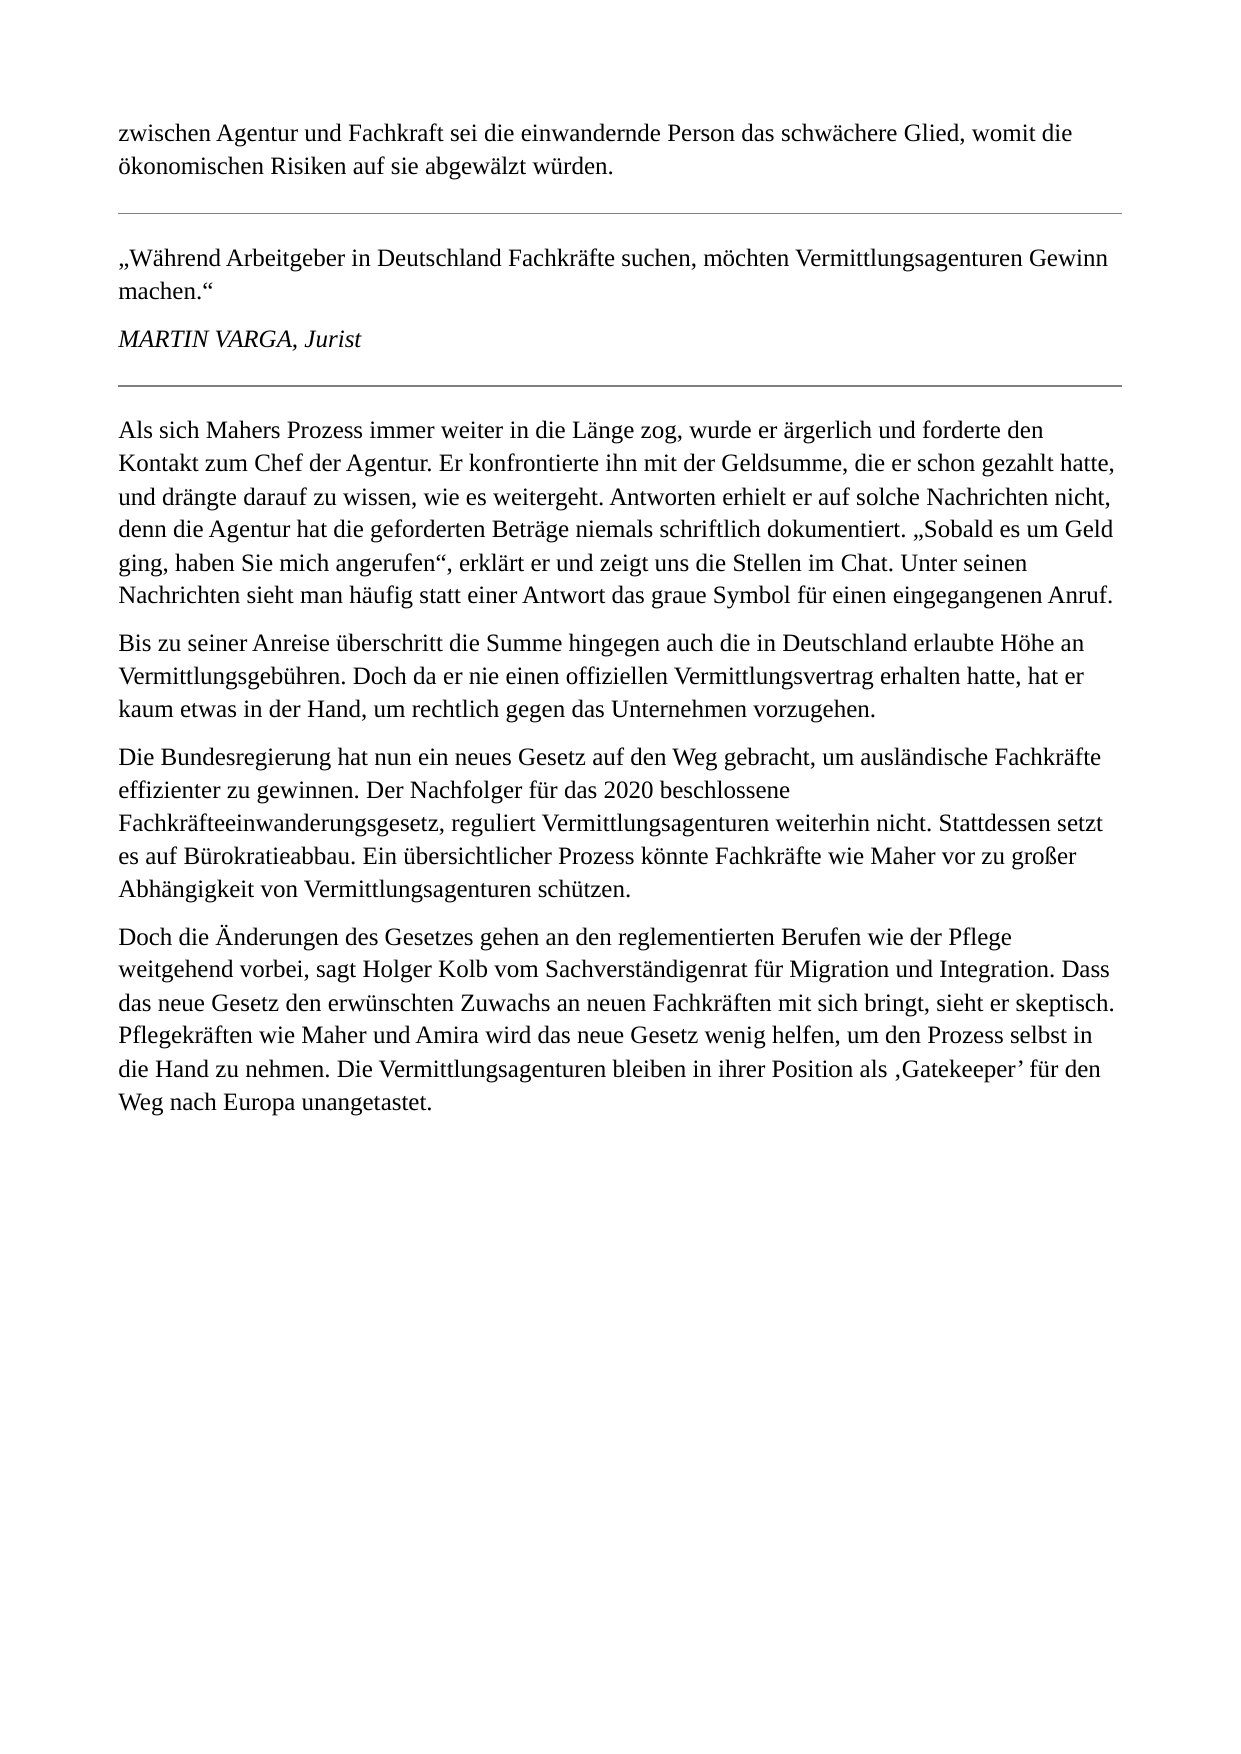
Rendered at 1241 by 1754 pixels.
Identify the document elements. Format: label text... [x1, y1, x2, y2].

text „Während Arbeitgeber in Deutschland Fachkräfte suchen, möchten Vermittlungsagenturen Gewinn machen.“ [118, 243, 1122, 305]
text MARTIN VARGA, Jurist [118, 324, 1122, 352]
text Doch die Änderungen des Gesetzes gehen an den reglementierten Berufen wie der Pflege weitgehend vorbei, sagt Holger Kolb vom Sachverständigenrat für Migration und Integration. Dass das neue Gesetz den erwünschten Zuwachs an neuen Fachkräften mit sich bringt, sieht er skeptisch. Pflegekräften wie Maher und Amira wird das neue Gesetz wenig helfen, um den Prozess selbst in die Hand zu nehmen. Die Vermittlungsagenturen bleiben in ihrer Position als ‚Gatekeeper’ für den Weg nach Europa unangetastet. [118, 922, 1122, 1115]
text zwischen Agentur und Fachkraft sei die einwandernde Person das schwächere Glied, womit die ökonomischen Risiken auf sie abgewälzt würden. [118, 118, 1122, 180]
text Bis zu seiner Anreise überschritt die Summe hingegen auch die in Deutschland erlaubte Höhe an Vermittlungsgebühren. Doch da er nie einen offiziellen Vermittlungsvertrag erhalten hatte, hat er kaum etwas in der Hand, um rechtlich gegen das Unternehmen vorzugehen. [118, 628, 1122, 723]
text Die Bundesregierung hat nun ein neues Gesetz auf den Weg gebracht, um ausländische Fachkräfte effizienter zu gewinnen. Der Nachfolger für das 2020 beschlossene Fachkräfteeinwanderungsgesetz, reguliert Vermittlungsagenturen weiterhin nicht. Stattdessen setzt es auf Bürokratieabbau. Ein übersichtlicher Prozess könnte Fachkräfte wie Maher vor zu großer Abhängigkeit von Vermittlungsagenturen schützen. [118, 742, 1122, 903]
text Als sich Mahers Prozess immer weiter in die Länge zog, wurde er ärgerlich und forderte den Kontakt zum Chef der Agentur. Er konfrontierte ihn mit der Geldsumme, die er schon gezahlt hatte, und drängte darauf zu wissen, wie es weitergeht. Antworten erhielt er auf solche Nachrichten nicht, denn die Agentur hat die geforderten Beträge niemals schriftlich dokumentiert. „Sobald es um Geld ging, haben Sie mich angerufen“, erklärt er und zeigt uns die Stellen im Chat. Unter seinen Nachrichten sieht man häufig statt einer Antwort das graue Symbol für einen eingegangenen Anruf. [118, 416, 1122, 609]
